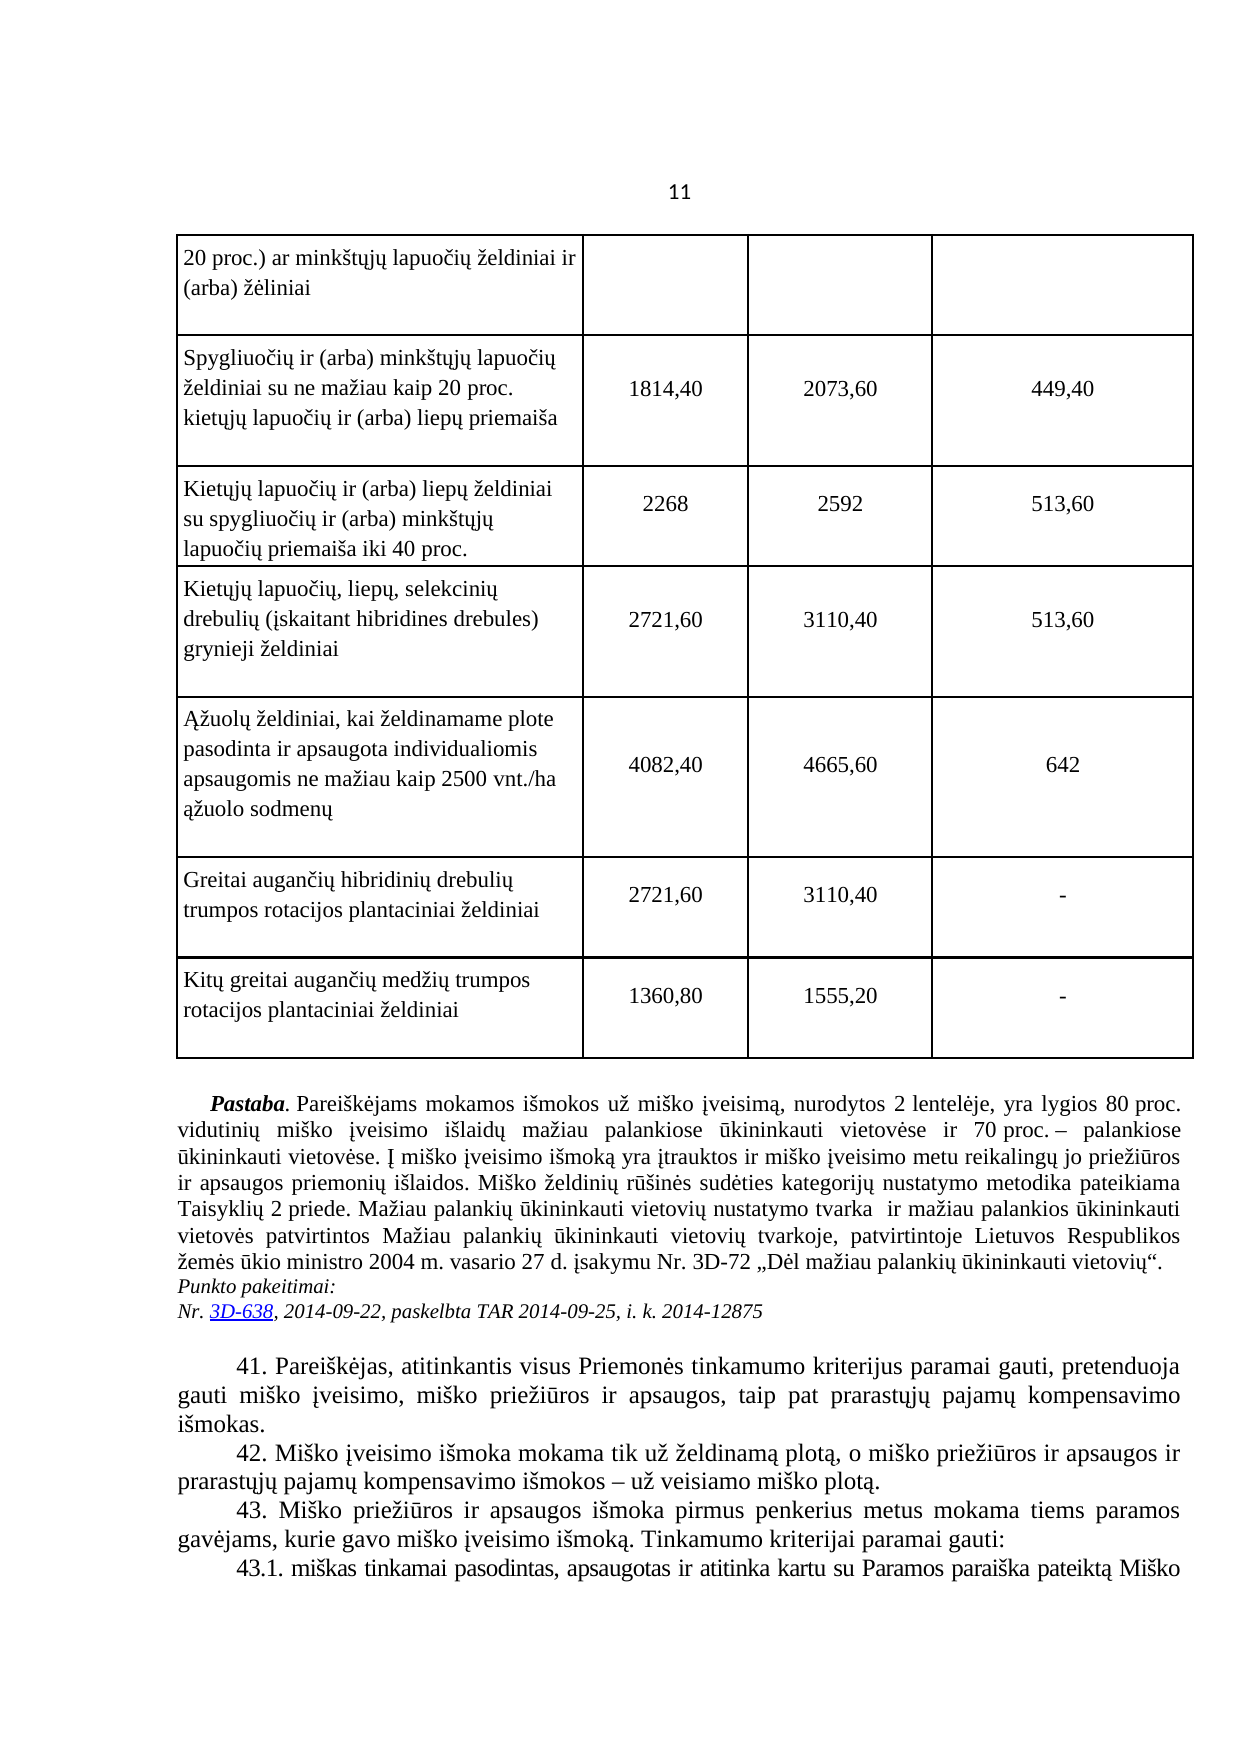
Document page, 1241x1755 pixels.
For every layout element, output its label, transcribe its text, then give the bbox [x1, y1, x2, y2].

table_cell 4665,60 [749, 698, 931, 856]
table_cell Ąžuolų želdiniai, kai želdinamame plote pasodinta ir apsaugota individualiomis apsaugomis ne mažiau kaip 2500 vnt./ha ąžuolo sodmenų [178, 698, 582, 856]
table_cell 4082,40 [584, 698, 747, 856]
text Pastaba. Pareiškėjams mokamos išmokos už miško įveisimą, nurodytos 2 lentelėje, yra lygios 80 proc. vidutinių miško įveisimo išlaidų mažiau palankiose ūkininkauti vietovėse ir 70 proc. – palankiose ūkininkauti vietovėse. Į miško įveisimo išmoką yra įtrauktos ir miško įveisimo metu reikalingų jo priežiūros ir apsaugos priemonių išlaidos. Miško želdinių rūšinės sudėties kategorijų nustatymo metodika pateikiama Taisyklių 2 priede. Mažiau palankių ūkininkauti vietovių nustatymo tvarka ir mažiau palankios ūkininkauti vietovės patvirtintos Mažiau palankių ūkininkauti vietovių tvarkoje, patvirtintoje Lietuvos Respublikos žemės ūkio ministro 2004 m. vasario 27 d. įsakymu Nr. 3D-72 „Dėl mažiau palankių ūkininkauti vietovių“. [177, 1090, 1181, 1274]
table_cell 2592 [749, 467, 931, 565]
table_cell - [933, 858, 1192, 956]
table_cell Greitai augančių hibridinių drebulių trumpos rotacijos plantaciniai želdiniai [178, 858, 582, 956]
table_cell 513,60 [933, 567, 1192, 696]
table_cell 513,60 [933, 467, 1192, 565]
table_cell Spygliuočių ir (arba) minkštųjų lapuočių želdiniai su ne mažiau kaip 20 proc. kietųjų lapuočių ir (arba) liepų priemaiša [178, 336, 582, 465]
table_cell 1360,80 [584, 959, 747, 1057]
table_cell 449,40 [933, 336, 1192, 465]
table_cell 20 proc.) ar minkštųjų lapuočių želdiniai ir (arba) žėliniai [178, 236, 582, 334]
table_cell 3110,40 [749, 858, 931, 956]
table_cell Kietųjų lapuočių ir (arba) liepų želdiniai su spygliuočių ir (arba) minkštųjų lapuočių priemaiša iki 40 proc. [178, 467, 582, 565]
table_cell 2721,60 [584, 567, 747, 696]
text 43. Miško priežiūros ir apsaugos išmoka pirmus penkerius metus mokama tiems paramos gavėjams, kurie gavo miško įveisimo išmoką. Tinkamumo kriterijai paramai gauti: [177, 1495, 1181, 1553]
table_cell 1814,40 [584, 336, 747, 465]
text 43.1. miškas tinkamai pasodintas, apsaugotas ir atitinka kartu su Paramos paraiška pateiktą Miško [177, 1553, 1181, 1581]
table_cell 1555,20 [749, 959, 931, 1057]
text 42. Miško įveisimo išmoka mokama tik už želdinamą plotą, o miško priežiūros ir apsaugos ir prarastųjų pajamų kompensavimo išmokos – už veisiamo miško plotą. [177, 1438, 1181, 1495]
table_cell Kitų greitai augančių medžių trumpos rotacijos plantaciniai želdiniai [178, 959, 582, 1057]
text Nr. 3D-638, 2014-09-22, paskelbta TAR 2014-09-25, i. k. 2014-12875 [177, 1298, 1181, 1323]
table_cell 2268 [584, 467, 747, 565]
table_cell 3110,40 [749, 567, 931, 696]
table_cell - [933, 959, 1192, 1057]
table_cell [933, 236, 1192, 334]
table_cell 2721,60 [584, 858, 747, 956]
table_cell 2073,60 [749, 336, 931, 465]
table_cell [584, 236, 747, 334]
text Punkto pakeitimai: [177, 1274, 1181, 1298]
table_cell Kietųjų lapuočių, liepų, selekcinių drebulių (įskaitant hibridines drebules) grynieji želdiniai [178, 567, 582, 696]
text 41. Pareiškėjas, atitinkantis visus Priemonės tinkamumo kriterijus paramai gauti, pretenduoja gauti miško įveisimo, miško priežiūros ir apsaugos, taip pat prarastųjų pajamų kompensavimo išmokas. [177, 1351, 1181, 1438]
table_cell [749, 236, 931, 334]
table_cell 642 [933, 698, 1192, 856]
